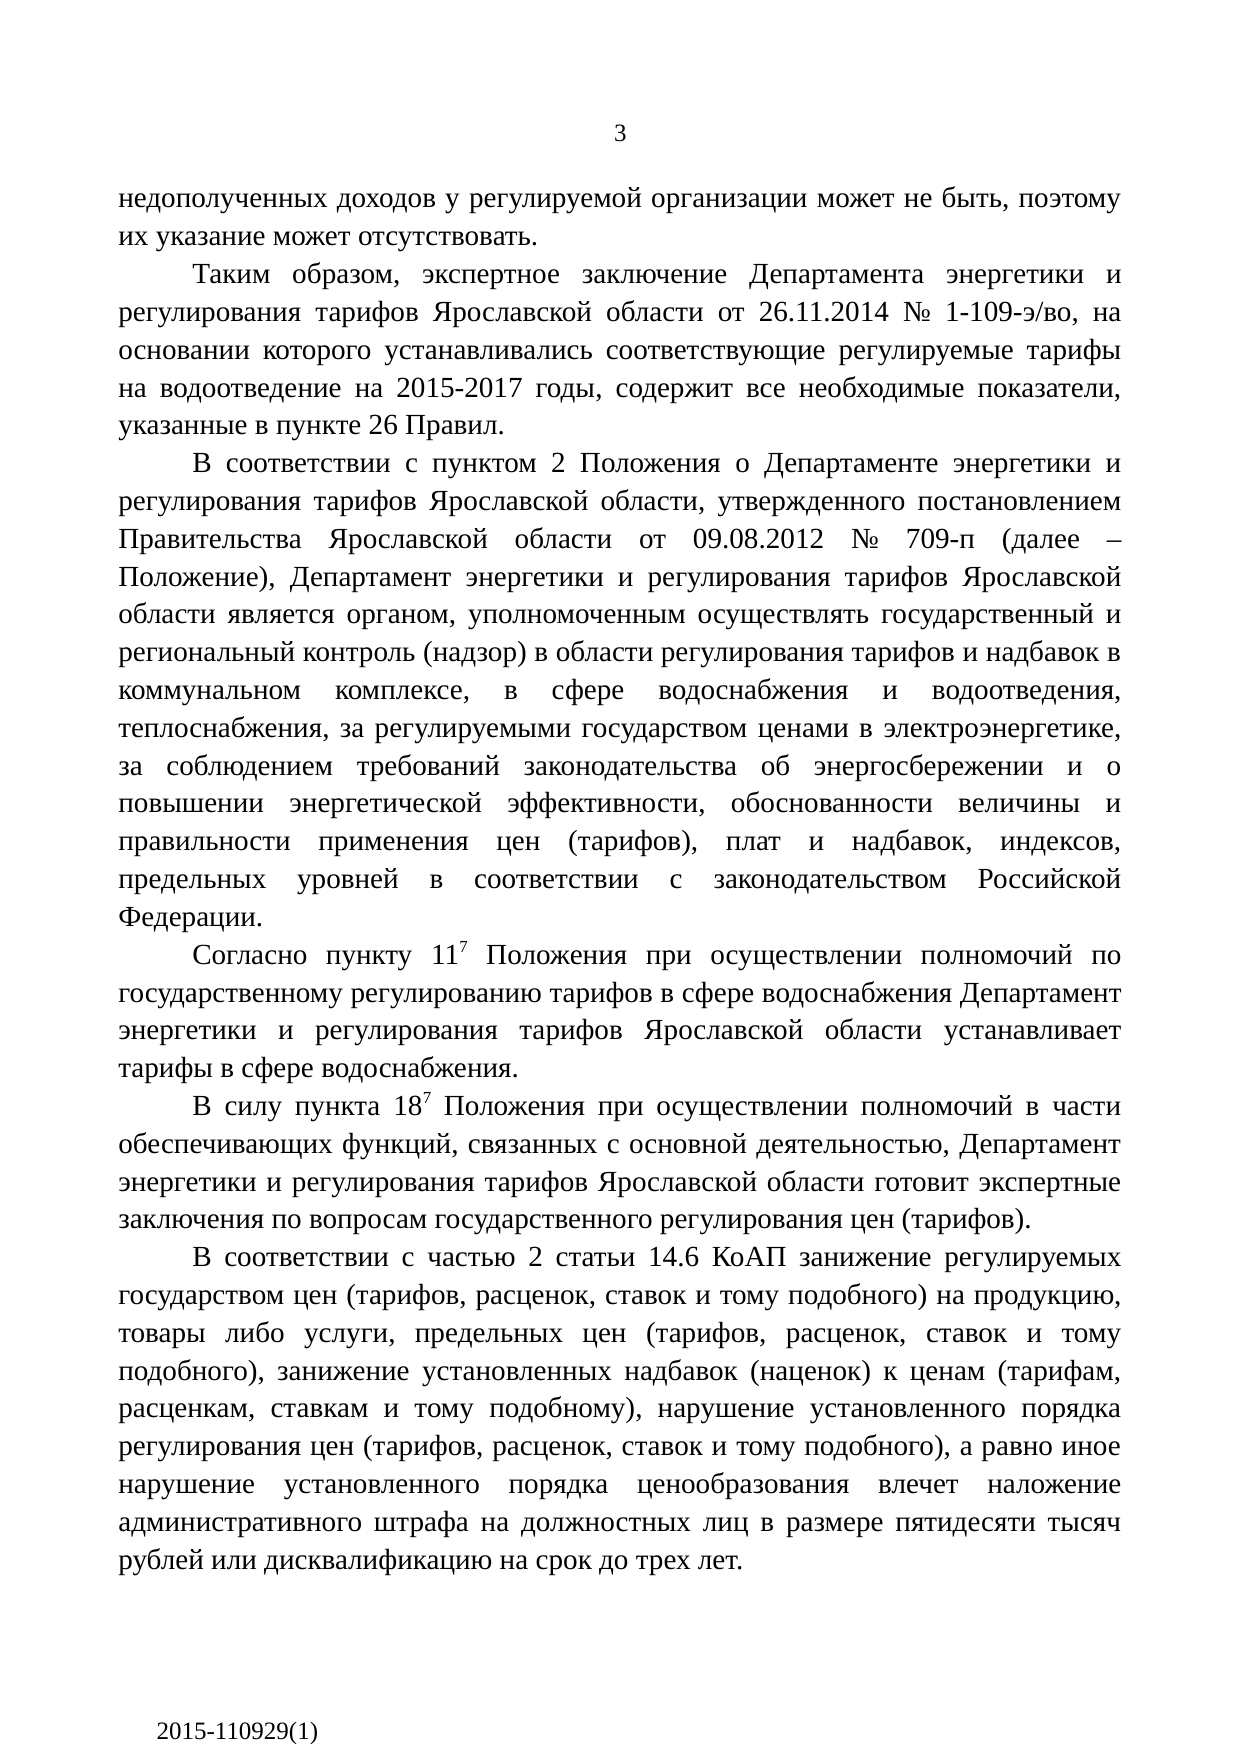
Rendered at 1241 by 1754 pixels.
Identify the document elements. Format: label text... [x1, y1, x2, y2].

text недополученных доходов у регулируемой организации может не быть, поэтому их указание может отсутствовать. [118, 176, 1122, 252]
text В силу пункта 187 Положения при осуществлении полномочий в части обеспечивающих функций, связанных с основной деятельностью, Департамент энергетики и регулирования тарифов Ярославской области готовит экспертные заключения по вопросам государственного регулирования цен (тарифов). [118, 1084, 1122, 1235]
text В соответствии с частью 2 статьи 14.6 КоАП занижение регулируемых государством цен (тарифов, расценок, ставок и тому подобного) на продукцию, товары либо услуги, предельных цен (тарифов, расценок, ставок и тому подобного), занижение установленных надбавок (наценок) к ценам (тарифам, расценкам, ставкам и тому подобному), нарушение установленного порядка регулирования цен (тарифов, расценок, ставок и тому подобного), а равно иное нарушение установленного порядка ценообразования влечет наложение административного штрафа на должностных лиц в размере пятидесяти тысяч рублей или дисквалификацию на срок до трех лет. [118, 1235, 1122, 1575]
text Таким образом, экспертное заключение Департамента энергетики и регулирования тарифов Ярославской области от 26.11.2014 № 1-109-э/во, на основании которого устанавливались соответствующие регулируемые тарифы на водоотведение на 2015-2017 годы, содержит все необходимые показатели, указанные в пункте 26 Правил. [118, 252, 1122, 441]
text В соответствии с пунктом 2 Положения о Департаменте энергетики и регулирования тарифов Ярославской области, утвержденного постановлением Правительства Ярославской области от 09.08.2012 № 709-п (далее – Положение), Департамент энергетики и регулирования тарифов Ярославской области является органом, уполномоченным осуществлять государственный и региональный контроль (надзор) в области регулирования тарифов и надбавок в коммунальном комплексе, в сфере водоснабжения и водоотведения, теплоснабжения, за регулируемыми государством ценами в электроэнергетике, за соблюдением требований законодательства об энергосбережении и о повышении энергетической эффективности, обоснованности величины и правильности применения цен (тарифов), плат и надбавок, индексов, предельных уровней в соответствии с законодательством Российской Федерации. [118, 441, 1122, 933]
text Согласно пункту 117 Положения при осуществлении полномочий по государственному регулированию тарифов в сфере водоснабжения Департамент энергетики и регулирования тарифов Ярославской области устанавливает тарифы в сфере водоснабжения. [118, 933, 1122, 1084]
